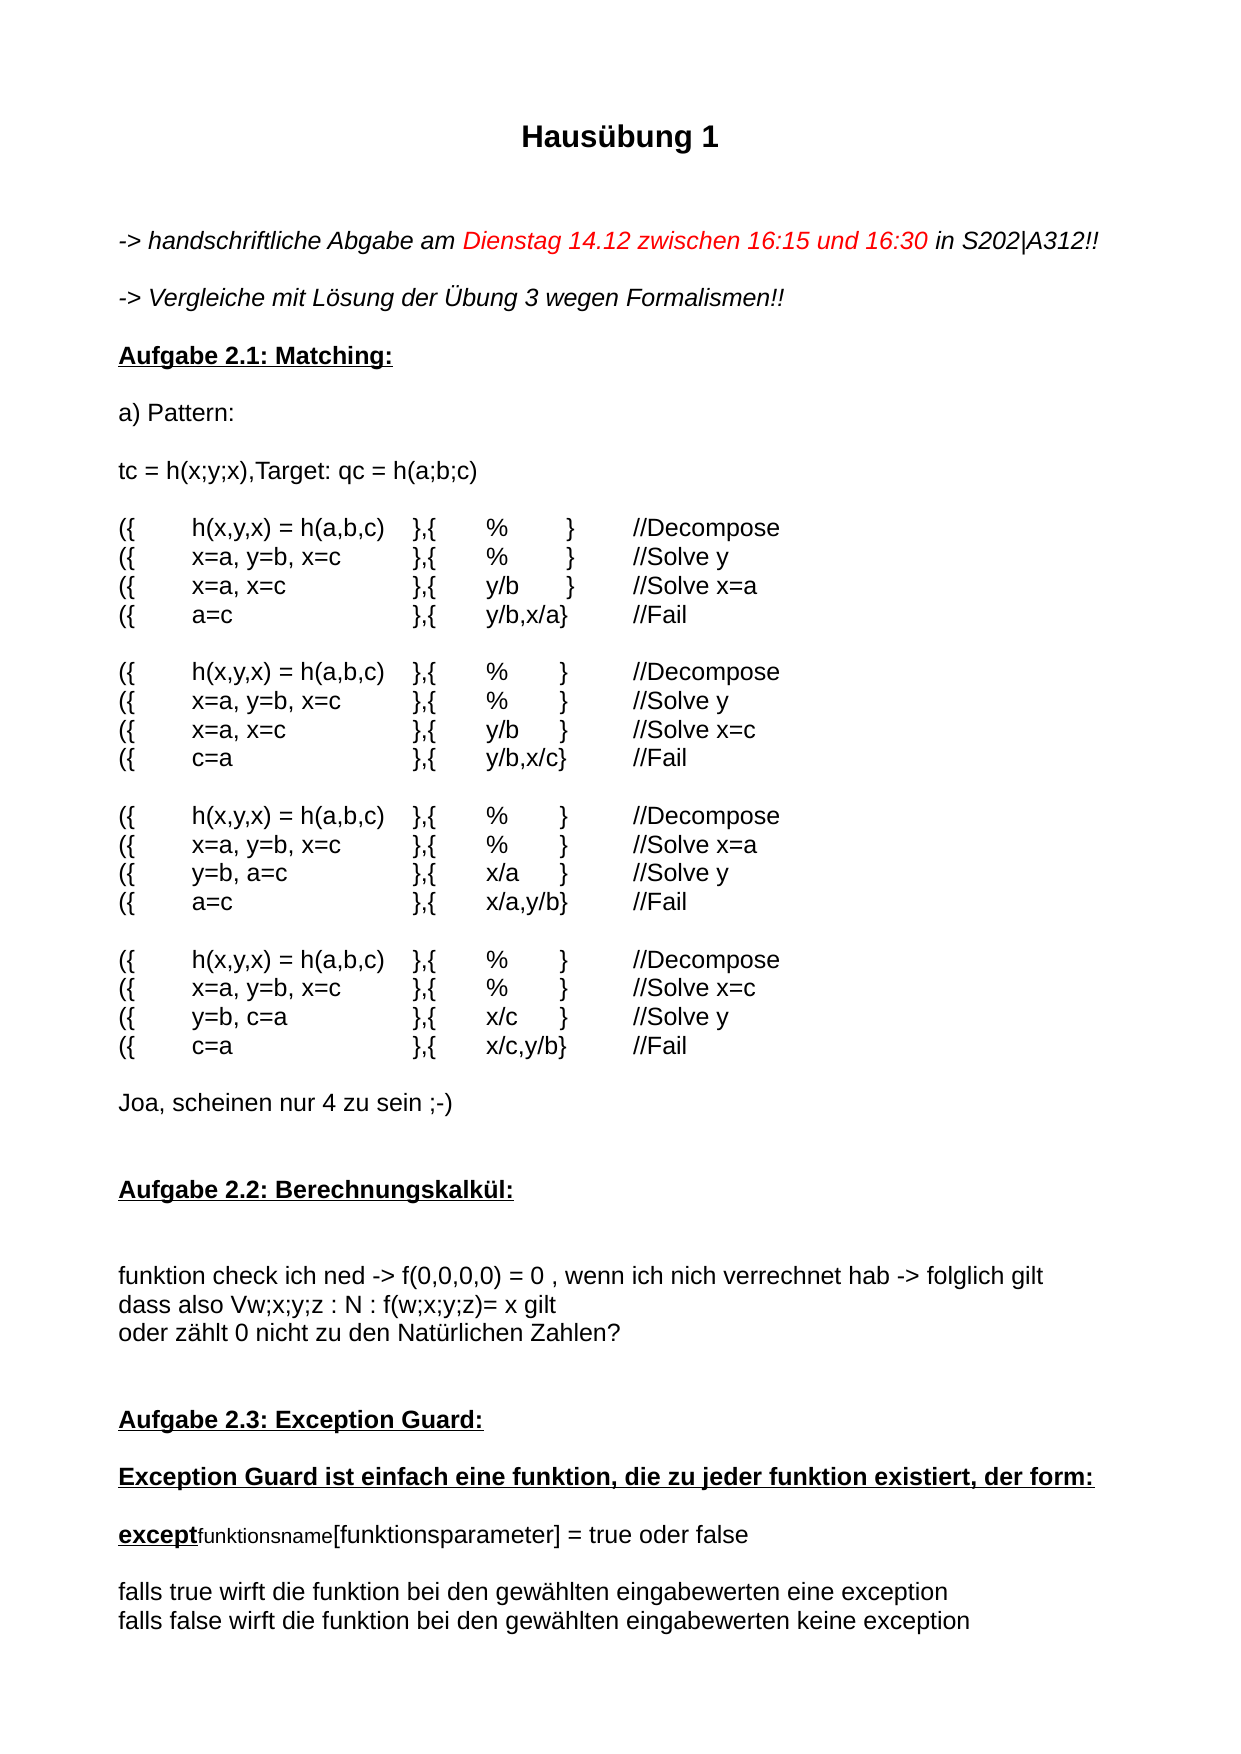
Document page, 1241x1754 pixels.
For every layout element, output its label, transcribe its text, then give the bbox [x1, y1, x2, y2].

text ({ h(x,y,x) = h(a,b,c) },{ % } //Decompose [118, 513, 1122, 542]
text a) Pattern: [118, 398, 1122, 427]
text Aufgabe 2.3: Exception Guard: [118, 1405, 1122, 1433]
text falls false wirft die funktion bei den gewählten eingabewerten keine exception [118, 1606, 1122, 1635]
text ({ a=c },{ x/a,y/b} //Fail [118, 887, 1122, 916]
text ({ h(x,y,x) = h(a,b,c) },{ % } //Decompose [118, 801, 1122, 830]
text falls true wirft die funktion bei den gewählten eingabewerten eine exception [118, 1577, 1122, 1606]
text ({ x=a, x=c },{ y/b } //Solve x=a [118, 571, 1122, 600]
text ({ y=b, c=a },{ x/c } //Solve y [118, 1002, 1122, 1031]
text ({ x=a, y=b, x=c },{ % } //Solve x=c [118, 973, 1122, 1002]
text Aufgabe 2.2: Berechnungskalkül: [118, 1175, 1122, 1203]
text oder zählt 0 nicht zu den Natürlichen Zahlen? [118, 1318, 1122, 1347]
text exceptfunktionsname[funktionsparameter] = true oder false [118, 1520, 1122, 1548]
text ({ y=b, a=c },{ x/a } //Solve y [118, 858, 1122, 887]
text Hausübung 1 [118, 118, 1122, 154]
text Exception Guard ist einfach eine funktion, die zu jeder funktion existiert, der form: [118, 1462, 1122, 1491]
text dass also Vw;x;y;z : N : f(w;x;y;z)= x gilt [118, 1290, 1122, 1318]
text ({ c=a },{ y/b,x/c} //Fail [118, 743, 1122, 772]
text ({ c=a },{ x/c,y/b} //Fail [118, 1031, 1122, 1060]
text ({ x=a, y=b, x=c },{ % } //Solve y [118, 686, 1122, 715]
text ({ x=a, x=c },{ y/b } //Solve x=c [118, 715, 1122, 743]
text Aufgabe 2.1: Matching: [118, 341, 1122, 370]
text tc = h(x;y;x),Target: qc = h(a;b;c) [118, 456, 1122, 485]
text funktion check ich ned -> f(0,0,0,0) = 0 , wenn ich nich verrechnet hab -> folglich gilt [118, 1261, 1122, 1290]
text ({ h(x,y,x) = h(a,b,c) },{ % } //Decompose [118, 657, 1122, 686]
text ({ x=a, y=b, x=c },{ % } //Solve y [118, 542, 1122, 571]
text ({ h(x,y,x) = h(a,b,c) },{ % } //Decompose [118, 945, 1122, 973]
text -> handschriftliche Abgabe am Dienstag 14.12 zwischen 16:15 und 16:30 in S202|A312!! [118, 226, 1122, 255]
text ({ x=a, y=b, x=c },{ % } //Solve x=a [118, 830, 1122, 858]
text ({ a=c },{ y/b,x/a} //Fail [118, 600, 1122, 628]
text -> Vergleiche mit Lösung der Übung 3 wegen Formalismen!! [118, 283, 1122, 312]
text Joa, scheinen nur 4 zu sein ;-) [118, 1088, 1122, 1117]
